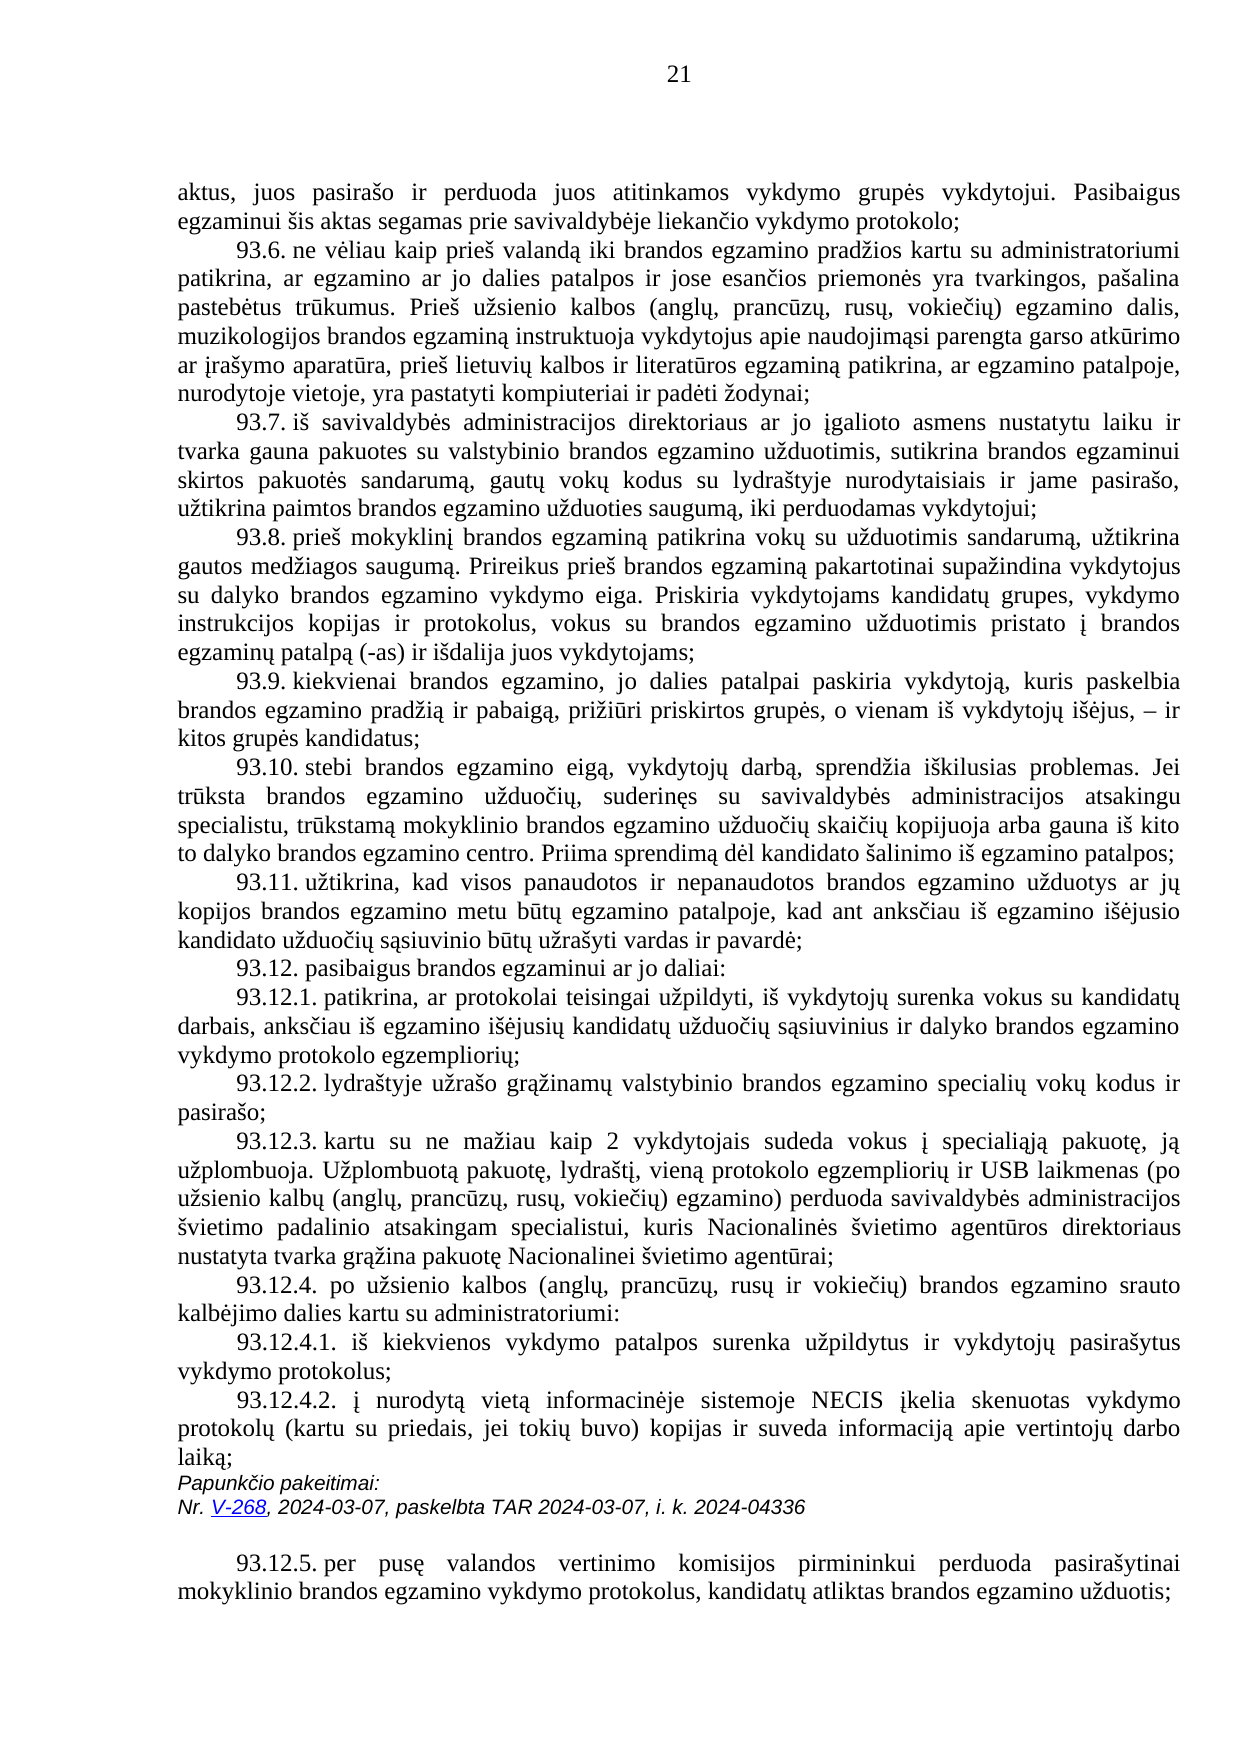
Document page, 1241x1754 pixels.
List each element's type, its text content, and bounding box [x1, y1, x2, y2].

text 93.12.4.1. iš kiekvienos vykdymo patalpos surenka užpildytus ir vykdytojų pasirašytus vykdymo protokolus; [177, 1327, 1181, 1385]
text Papunkčio pakeitimai: [177, 1471, 1181, 1495]
text 93.12.4. po užsienio kalbos (anglų, prancūzų, rusų ir vokiečių) brandos egzamino srauto kalbėjimo dalies kartu su administratoriumi: [177, 1270, 1181, 1327]
text 93.12. pasibaigus brandos egzaminui ar jo daliai: [177, 953, 1181, 982]
text Nr. V-268, 2024-03-07, paskelbta TAR 2024-03-07, i. k. 2024-04336 [177, 1495, 1181, 1519]
text 93.12.2. lydraštyje užrašo grąžinamų valstybinio brandos egzamino specialių vokų kodus ir pasirašo; [177, 1068, 1181, 1126]
text aktus, juos pasirašo ir perduoda juos atitinkamos vykdymo grupės vykdytojui. Pasibaigus egzaminui šis aktas segamas prie savivaldybėje liekančio vykdymo protokolo; [177, 177, 1181, 235]
text 93.12.4.2. į nurodytą vietą informacinėje sistemoje NECIS įkelia skenuotas vykdymo protokolų (kartu su priedais, jei tokių buvo) kopijas ir suveda informaciją apie vertintojų darbo laiką; [177, 1385, 1181, 1471]
subtitle 93.7. iš savivaldybės administracijos direktoriaus ar jo įgalioto asmens nustatytu laiku ir tvarka gauna pakuotes su valstybinio brandos egzamino užduotimis, sutikrina brandos egzaminui skirtos pakuotės sandarumą, gautų vokų kodus su lydraštyje nurodytaisiais ir jame pasirašo, užtikrina paimtos brandos egzamino užduoties saugumą, iki perduodamas vykdytojui; [177, 407, 1181, 522]
text 93.11. užtikrina, kad visos panaudotos ir nepanaudotos brandos egzamino užduotys ar jų kopijos brandos egzamino metu būtų egzamino patalpoje, kad ant anksčiau iš egzamino išėjusio kandidato užduočių sąsiuvinio būtų užrašyti vardas ir pavardė; [177, 867, 1181, 953]
subtitle 93.12.5. per pusę valandos vertinimo komisijos pirmininkui perduoda pasirašytinai mokyklinio brandos egzamino vykdymo protokolus, kandidatų atliktas brandos egzamino užduotis; [177, 1548, 1181, 1605]
text 93.12.3. kartu su ne mažiau kaip 2 vykdytojais sudeda vokus į specialiąją pakuotę, ją užplombuoja. Užplombuotą pakuotę, lydraštį, vieną protokolo egzempliorių ir USB laikmenas (po užsienio kalbų (anglų, prancūzų, rusų, vokiečių) egzamino) perduoda savivaldybės administracijos švietimo padalinio atsakingam specialistui, kuris Nacionalinės švietimo agentūros direktoriaus nustatyta tvarka grąžina pakuotę Nacionalinei švietimo agentūrai; [177, 1126, 1181, 1270]
text 93.6. ne vėliau kaip prieš valandą iki brandos egzamino pradžios kartu su administratoriumi patikrina, ar egzamino ar jo dalies patalpos ir jose esančios priemonės yra tvarkingos, pašalina pastebėtus trūkumus. Prieš užsienio kalbos (anglų, prancūzų, rusų, vokiečių) egzamino dalis, muzikologijos brandos egzaminą instruktuoja vykdytojus apie naudojimąsi parengta garso atkūrimo ar įrašymo aparatūra, prieš lietuvių kalbos ir literatūros egzaminą patikrina, ar egzamino patalpoje, nurodytoje vietoje, yra pastatyti kompiuteriai ir padėti žodynai; [177, 235, 1181, 407]
text 93.8. prieš mokyklinį brandos egzaminą patikrina vokų su užduotimis sandarumą, užtikrina gautos medžiagos saugumą. Prireikus prieš brandos egzaminą pakartotinai supažindina vykdytojus su dalyko brandos egzamino vykdymo eiga. Priskiria vykdytojams kandidatų grupes, vykdymo instrukcijos kopijas ir protokolus, vokus su brandos egzamino užduotimis pristato į brandos egzaminų patalpą (-as) ir išdalija juos vykdytojams; [177, 522, 1181, 666]
text 93.12.1. patikrina, ar protokolai teisingai užpildyti, iš vykdytojų surenka vokus su kandidatų darbais, anksčiau iš egzamino išėjusių kandidatų užduočių sąsiuvinius ir dalyko brandos egzamino vykdymo protokolo egzempliorių; [177, 982, 1181, 1068]
subtitle 93.10. stebi brandos egzamino eigą, vykdytojų darbą, sprendžia iškilusias problemas. Jei trūksta brandos egzamino užduočių, suderinęs su savivaldybės administracijos atsakingu specialistu, trūkstamą mokyklinio brandos egzamino užduočių skaičių kopijuoja arba gauna iš kito to dalyko brandos egzamino centro. Priima sprendimą dėl kandidato šalinimo iš egzamino patalpos; [177, 752, 1181, 867]
text 93.9. kiekvienai brandos egzamino, jo dalies patalpai paskiria vykdytoją, kuris paskelbia brandos egzamino pradžią ir pabaigą, prižiūri priskirtos grupės, o vienam iš vykdytojų išėjus, – ir kitos grupės kandidatus; [177, 666, 1181, 752]
